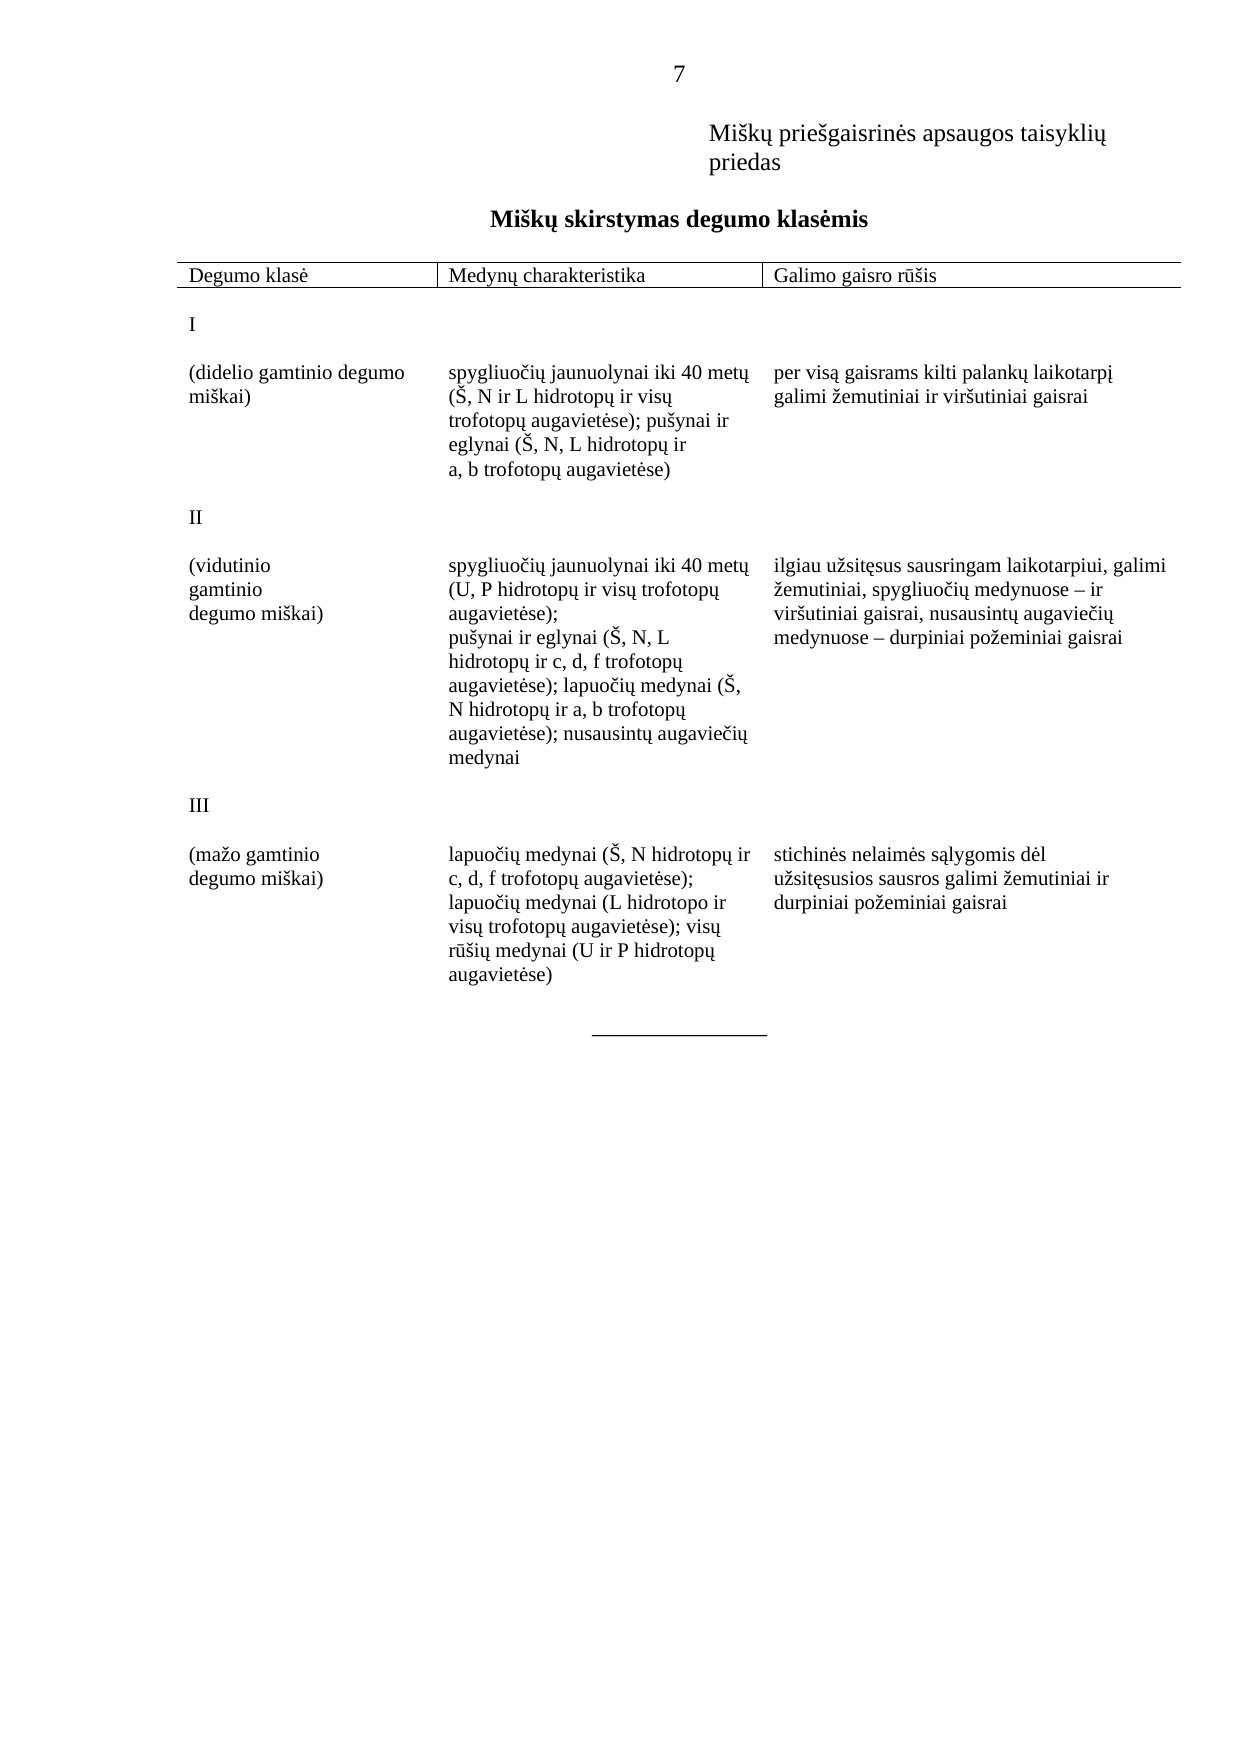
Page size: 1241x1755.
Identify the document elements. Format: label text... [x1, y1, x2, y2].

table_cell [437, 481, 762, 504]
table_cell [177, 769, 437, 793]
table_cell [763, 769, 1181, 793]
table_cell lapuočių medynai (Š, N hidrotopų ir c, d, f trofotopų augavietėse); lapuočių medynai (L hidrotopo ir visų trofotopų augavietėse); visų rūšių medynai (U ir P hidrotopų augavietėse) [437, 841, 762, 986]
table_cell [437, 818, 762, 841]
table_header Medynų charakteristika [438, 263, 762, 287]
table_cell spygliuočių jaunuolynai iki 40 metų (U, P hidrotopų ir visų trofotopų augavietėse); pušynai ir eglynai (Š, N, L hidrotopų ir c, d, f trofotopų augavietėse); lapuočių medynai (Š, N hidrotopų ir a, b trofotopų augavietėse); nusausintų augaviečių medynai [437, 553, 762, 769]
table_cell [763, 529, 1181, 553]
table_cell [437, 288, 762, 312]
table_cell spygliuočių jaunuolynai iki 40 metų (Š, N ir L hidrotopų ir visų trofotopų augavietėse); pušynai ir eglynai (Š, N, L hidrotopų ir a, b trofotopų augavietėse) [437, 360, 762, 481]
table_cell [177, 529, 437, 553]
table_cell [437, 312, 762, 336]
table_cell (vidutinio gamtinio degumo miškai) [177, 553, 437, 769]
table_cell [177, 818, 437, 841]
text ______________ [177, 1010, 1181, 1039]
text Miškų priešgaisrinės apsaugos taisyklių [709, 118, 1181, 147]
table_cell [763, 336, 1181, 360]
text priedas [177, 147, 1181, 176]
table_cell stichinės nelaimės sąlygomis dėl užsitęsusios sausros galimi žemutiniai ir durpiniai požeminiai gaisrai [763, 841, 1181, 986]
table_cell [763, 986, 1181, 1010]
table_cell [177, 481, 437, 504]
table_cell [177, 336, 437, 360]
table_cell [763, 312, 1181, 336]
table_cell (didelio gamtinio degumo miškai) [177, 360, 437, 481]
table_cell ilgiau užsitęsus sausringam laikotarpiui, galimi žemutiniai, spygliuočių medynuose – ir viršutiniai gaisrai, nusausintų augaviečių medynuose – durpiniai požeminiai gaisrai [763, 553, 1181, 769]
table_cell [763, 288, 1181, 312]
text Miškų skirstymas degumo klasėmis [177, 204, 1181, 233]
table_cell I [177, 312, 437, 336]
table_cell [763, 505, 1181, 529]
table_cell [437, 986, 762, 1010]
table_cell [437, 505, 762, 529]
table_cell [437, 769, 762, 793]
table_header Galimo gaisro rūšis [763, 263, 1181, 287]
table_cell [437, 793, 762, 817]
table_cell [177, 986, 437, 1010]
table_cell [437, 529, 762, 553]
table_cell per visą gaisrams kilti palankų laikotarpį galimi žemutiniai ir viršutiniai gaisrai [763, 360, 1181, 481]
table_cell [763, 481, 1181, 504]
table_header Degumo klasė [177, 263, 437, 287]
table_cell [177, 288, 437, 312]
table_cell [437, 336, 762, 360]
table_cell II [177, 505, 437, 529]
table_cell [763, 793, 1181, 817]
table_cell (mažo gamtinio degumo miškai) [177, 841, 437, 986]
table_cell [763, 818, 1181, 841]
table_cell III [177, 793, 437, 817]
